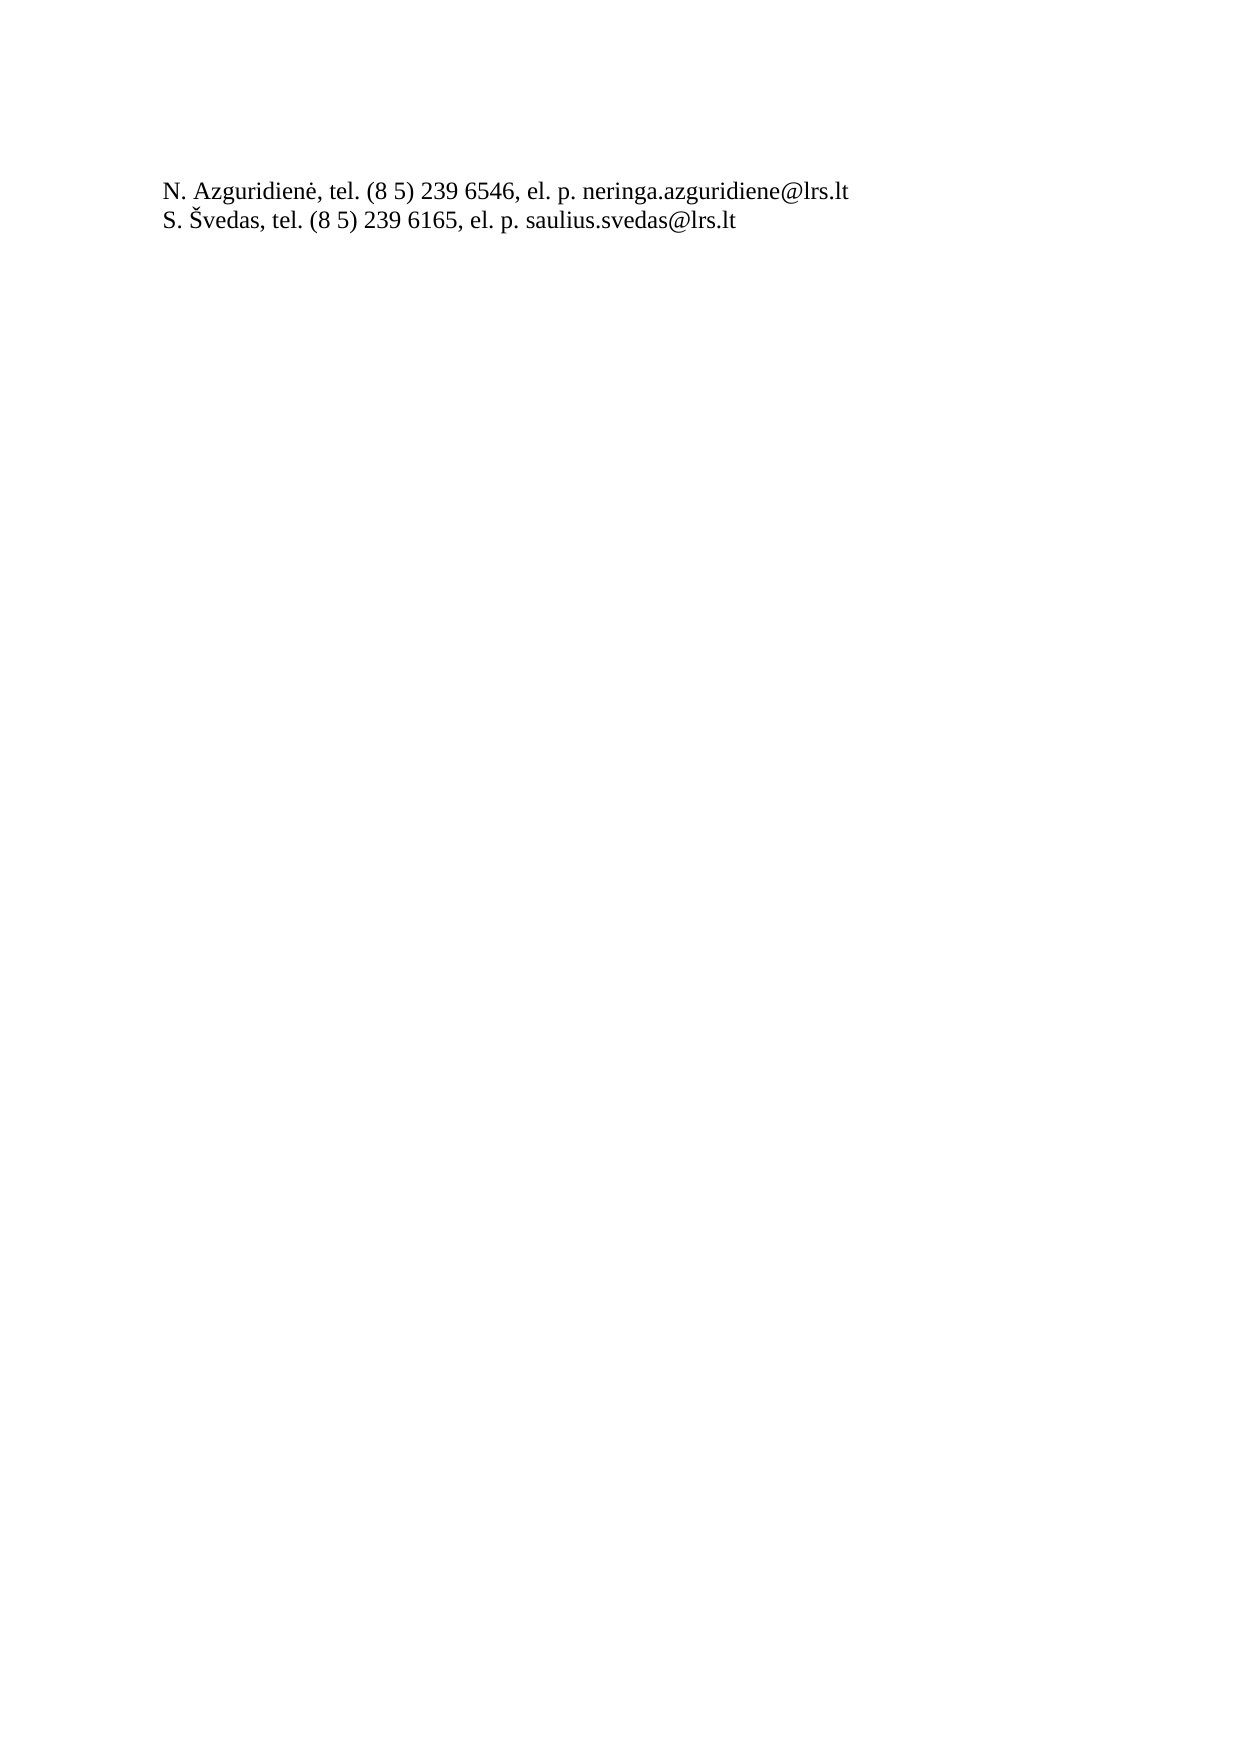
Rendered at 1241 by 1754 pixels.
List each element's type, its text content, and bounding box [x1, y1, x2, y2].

text S. Švedas, tel. (8 5) 239 6165, el. p. saulius.svedas@lrs.lt [162, 205, 1196, 233]
text N. Azguridienė, tel. (8 5) 239 6546, el. p. neringa.azguridiene@lrs.lt [162, 176, 1196, 205]
